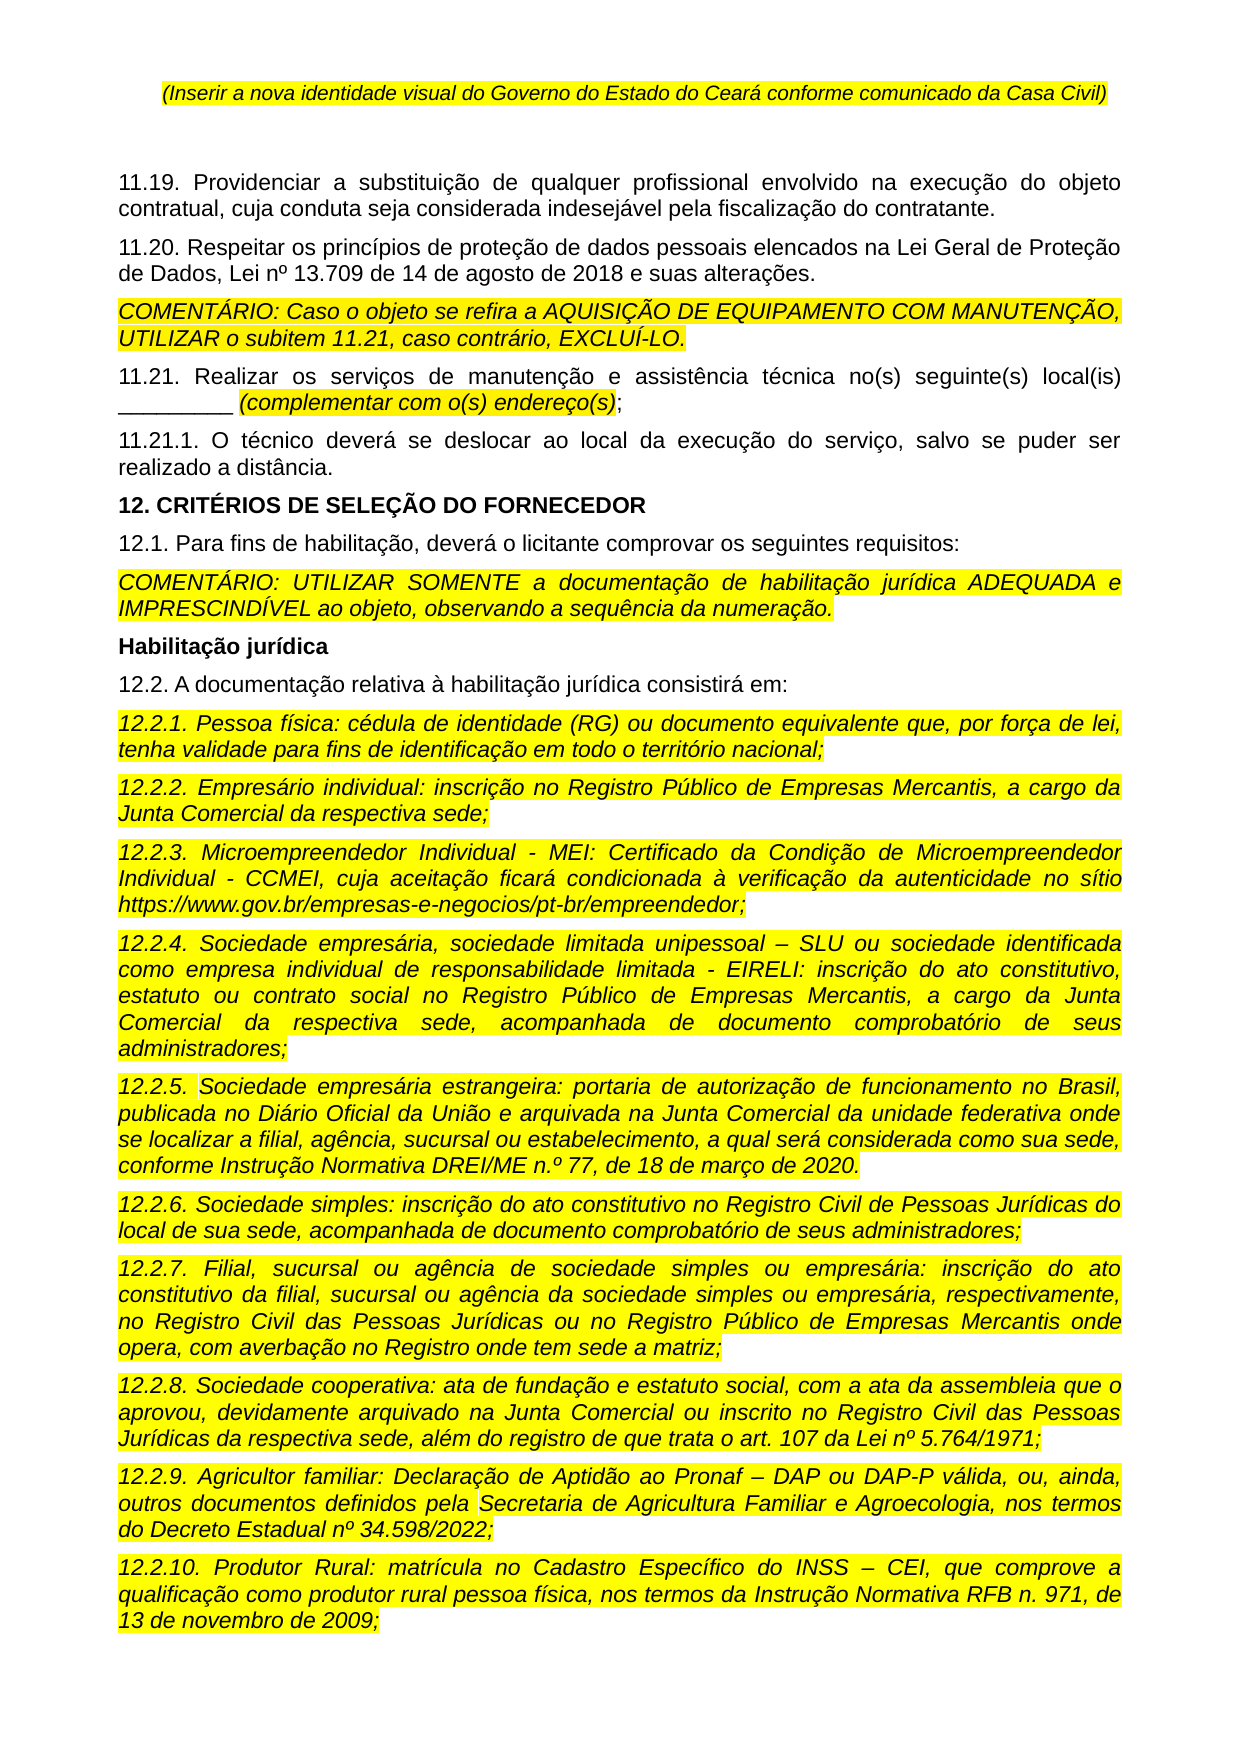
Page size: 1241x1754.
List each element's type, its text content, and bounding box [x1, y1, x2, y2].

text 12.2.1. Pessoa física: cédula de identidade (RG) ou documento equivalente que, por força de lei, tenha validade para fins de identificação em todo o território nacional; [118, 709, 1122, 762]
text 12.2.8. Sociedade cooperativa: ata de fundação e estatuto social, com a ata da assembleia que o aprovou, devidamente arquivado na Junta Comercial ou inscrito no Registro Civil das Pessoas Jurídicas da respectiva sede, além do registro de que trata o art. 107 da Lei nº 5.764/1971; [118, 1372, 1122, 1451]
text 12.2.4. Sociedade empresária, sociedade limitada unipessoal – SLU ou sociedade identificada como empresa individual de responsabilidade limitada - EIRELI: inscrição do ato constitutivo, estatuto ou contrato social no Registro Público de Empresas Mercantis, a cargo da Junta Comercial da respectiva sede, acompanhada de documento comprobatório de seus administradores; [118, 929, 1122, 1061]
text 11.19. Providenciar a substituição de qualquer profissional envolvido na execução do objeto contratual, cuja conduta seja considerada indesejável pela fiscalização do contratante. [118, 169, 1122, 222]
text 12.2.7. Filial, sucursal ou agência de sociedade simples ou empresária: inscrição do ato constitutivo da filial, sucursal ou agência da sociedade simples ou empresária, respectivamente, no Registro Civil das Pessoas Jurídicas ou no Registro Público de Empresas Mercantis onde opera, com averbação no Registro onde tem sede a matriz; [118, 1255, 1122, 1361]
text 12. CRITÉRIOS DE SELEÇÃO DO FORNECEDOR [118, 492, 1122, 518]
text 11.20. Respeitar os princípios de proteção de dados pessoais elencados na Lei Geral de Proteção de Dados, Lei nº 13.709 de 14 de agosto de 2018 e suas alterações. [118, 234, 1122, 286]
text 12.2. A documentação relativa à habilitação jurídica consistirá em: [118, 671, 1122, 698]
text 11.21.1. O técnico deverá se deslocar ao local da execução do serviço, salvo se puder ser realizado a distância. [118, 427, 1122, 480]
text 12.2.5. Sociedade empresária estrangeira: portaria de autorização de funcionamento no Brasil, publicada no Diário Oficial da União e arquivada na Junta Comercial da unidade federativa onde se localizar a filial, agência, sucursal ou estabelecimento, a qual será considerada como sua sede, conforme Instrução Normativa DREI/ME n.º 77, de 18 de março de 2020. [118, 1073, 1122, 1179]
text 11.21. Realizar os serviços de manutenção e assistência técnica no(s) seguinte(s) local(is) _________ (complementar com o(s) endereço(s); [118, 363, 1122, 416]
text 12.2.9. Agricultor familiar: Declaração de Aptidão ao Pronaf – DAP ou DAP-P válida, ou, ainda, outros documentos definidos pela Secretaria de Agricultura Familiar e Agroecologia, nos termos do Decreto Estadual nº 34.598/2022; [118, 1463, 1122, 1542]
text Habilitação jurídica [118, 633, 1122, 659]
text 12.2.3. Microempreendedor Individual - MEI: Certificado da Condição de Microempreendedor Individual - CCMEI, cuja aceitação ficará condicionada à verificação da autenticidade no sítio https://www.gov.br/empresas-e-negocios/pt-br/empreendedor; [118, 839, 1122, 918]
text 12.2.2. Empresário individual: inscrição no Registro Público de Empresas Mercantis, a cargo da Junta Comercial da respectiva sede; [118, 774, 1122, 827]
text COMENTÁRIO: Caso o objeto se refira a AQUISIÇÃO DE EQUIPAMENTO COM MANUTENÇÃO, UTILIZAR o subitem 11.21, caso contrário, EXCLUÍ-LO. [118, 298, 1122, 351]
text 12.1. Para fins de habilitação, deverá o licitante comprovar os seguintes requisitos: [118, 530, 1122, 557]
text COMENTÁRIO: UTILIZAR SOMENTE a documentação de habilitação jurídica ADEQUADA e IMPRESCINDÍVEL ao objeto, observando a sequência da numeração. [118, 568, 1122, 621]
text 12.2.6. Sociedade simples: inscrição do ato constitutivo no Registro Civil de Pessoas Jurídicas do local de sua sede, acompanhada de documento comprobatório de seus administradores; [118, 1191, 1122, 1243]
text 12.2.10. Produtor Rural: matrícula no Cadastro Específico do INSS – CEI, que comprove a qualificação como produtor rural pessoa física, nos termos da Instrução Normativa RFB n. 971, de 13 de novembro de 2009; [118, 1554, 1122, 1633]
